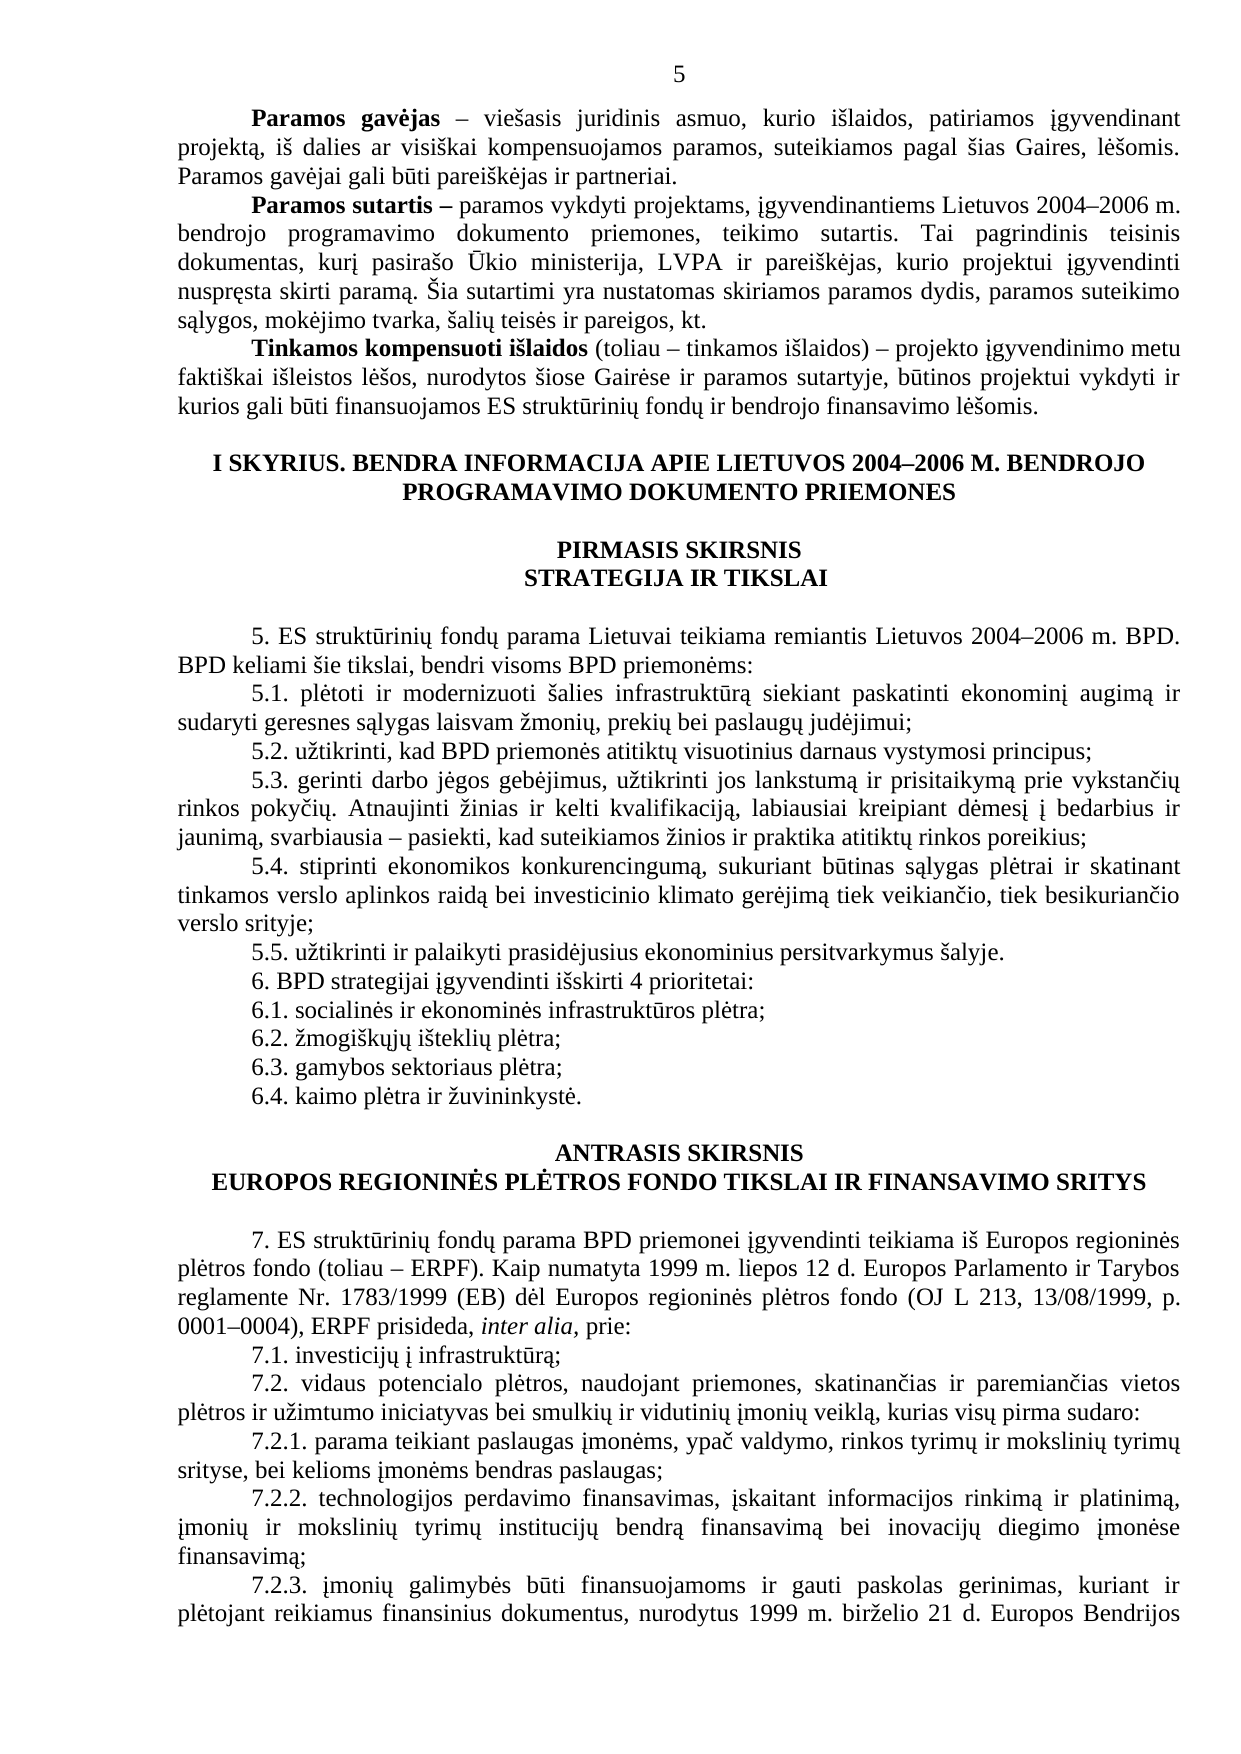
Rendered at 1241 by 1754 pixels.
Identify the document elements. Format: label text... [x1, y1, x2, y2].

text 5.1. plėtoti ir modernizuoti šalies infrastruktūrą siekiant paskatinti ekonominį augimą ir sudaryti geresnes sąlygas laisvam žmonių, prekių bei paslaugų judėjimui; [177, 678, 1181, 736]
text 5.5. užtikrinti ir palaikyti prasidėjusius ekonominius persitvarkymus šalyje. [177, 937, 1181, 966]
text 7. ES struktūrinių fondų parama BPD priemonei įgyvendinti teikiama iš Europos regioninės plėtros fondo (toliau – ERPF). Kaip numatyta 1999 m. liepos 12 d. Europos Parlamento ir Tarybos reglamente Nr. 1783/1999 (EB) dėl Europos regioninės plėtros fondo (OJ L 213, 13/08/1999, p. 0001–0004), ERPF prisideda, inter alia, prie: [177, 1225, 1181, 1340]
text 7.1. investicijų į infrastruktūrą; [177, 1340, 1181, 1368]
text 6.2. žmogiškųjų išteklių plėtra; [177, 1023, 1181, 1052]
text ANTRASIS SKIRSNIS [177, 1138, 1181, 1167]
text Paramos gavėjas – viešasis juridinis asmuo, kurio išlaidos, patiriamos įgyvendinant projektą, iš dalies ar visiškai kompensuojamos paramos, suteikiamos pagal šias Gaires, lėšomis. Paramos gavėjai gali būti pareiškėjas ir partneriai. [177, 103, 1181, 190]
text 6.1. socialinės ir ekonominės infrastruktūros plėtra; [177, 995, 1181, 1023]
text 5. ES struktūrinių fondų parama Lietuvai teikiama remiantis Lietuvos 2004–2006 m. BPD. BPD keliami šie tikslai, bendri visoms BPD priemonėms: [177, 621, 1181, 678]
text Tinkamos kompensuoti išlaidos (toliau – tinkamos išlaidos) – projekto įgyvendinimo metu faktiškai išleistos lėšos, nurodytos šiose Gairėse ir paramos sutartyje, būtinos projektui vykdyti ir kurios gali būti finansuojamos ES struktūrinių fondų ir bendrojo finansavimo lėšomis. [177, 333, 1181, 420]
text EUROPOS REGIONINĖS PLĖTROS FONDO TIKSLAI IR FINANSAVIMO SRITYS [177, 1167, 1181, 1196]
text STRATEGIJA IR TIKSLAI [177, 563, 1181, 592]
text 7.2. vidaus potencialo plėtros, naudojant priemones, skatinančias ir paremiančias vietos plėtros ir užimtumo iniciatyvas bei smulkių ir vidutinių įmonių veiklą, kurias visų pirma sudaro: [177, 1368, 1181, 1426]
text 6. BPD strategijai įgyvendinti išskirti 4 prioritetai: [177, 966, 1181, 995]
text 7.2.1. parama teikiant paslaugas įmonėms, ypač valdymo, rinkos tyrimų ir mokslinių tyrimų srityse, bei kelioms įmonėms bendras paslaugas; [177, 1426, 1181, 1483]
text 6.4. kaimo plėtra ir žuvininkystė. [177, 1081, 1181, 1110]
text PIRMASIS SKIRSNIS [177, 535, 1181, 563]
text 7.2.3. įmonių galimybės būti finansuojamoms ir gauti paskolas gerinimas, kuriant ir plėtojant reikiamus finansinius dokumentus, nurodytus 1999 m. birželio 21 d. Europos Bendrijos [177, 1570, 1181, 1627]
text 7.2.2. technologijos perdavimo finansavimas, įskaitant informacijos rinkimą ir platinimą, įmonių ir mokslinių tyrimų institucijų bendrą finansavimą bei inovacijų diegimo įmonėse finansavimą; [177, 1483, 1181, 1570]
text Paramos sutartis – paramos vykdyti projektams, įgyvendinantiems Lietuvos 2004–2006 m. bendrojo programavimo dokumento priemones, teikimo sutartis. Tai pagrindinis teisinis dokumentas, kurį pasirašo Ūkio ministerija, LVPA ir pareiškėjas, kurio projektui įgyvendinti nuspręsta skirti paramą. Šia sutartimi yra nustatomas skiriamos paramos dydis, paramos suteikimo sąlygos, mokėjimo tvarka, šalių teisės ir pareigos, kt. [177, 190, 1181, 333]
text 5.3. gerinti darbo jėgos gebėjimus, užtikrinti jos lankstumą ir prisitaikymą prie vykstančių rinkos pokyčių. Atnaujinti žinias ir kelti kvalifikaciją, labiausiai kreipiant dėmesį į bedarbius ir jaunimą, svarbiausia – pasiekti, kad suteikiamos žinios ir praktika atitiktų rinkos poreikius; [177, 765, 1181, 851]
text 5.4. stiprinti ekonomikos konkurencingumą, sukuriant būtinas sąlygas plėtrai ir skatinant tinkamos verslo aplinkos raidą bei investicinio klimato gerėjimą tiek veikiančio, tiek besikuriančio verslo srityje; [177, 851, 1181, 937]
text 5.2. užtikrinti, kad BPD priemonės atitiktų visuotinius darnaus vystymosi principus; [177, 736, 1181, 765]
text 6.3. gamybos sektoriaus plėtra; [177, 1052, 1181, 1081]
text I SKYRIUS. BENDRA INFORMACIJA APIE Lietuvos 2004–2006 m. bendrojo programavimo dokumento PRIEMONES [177, 448, 1181, 506]
